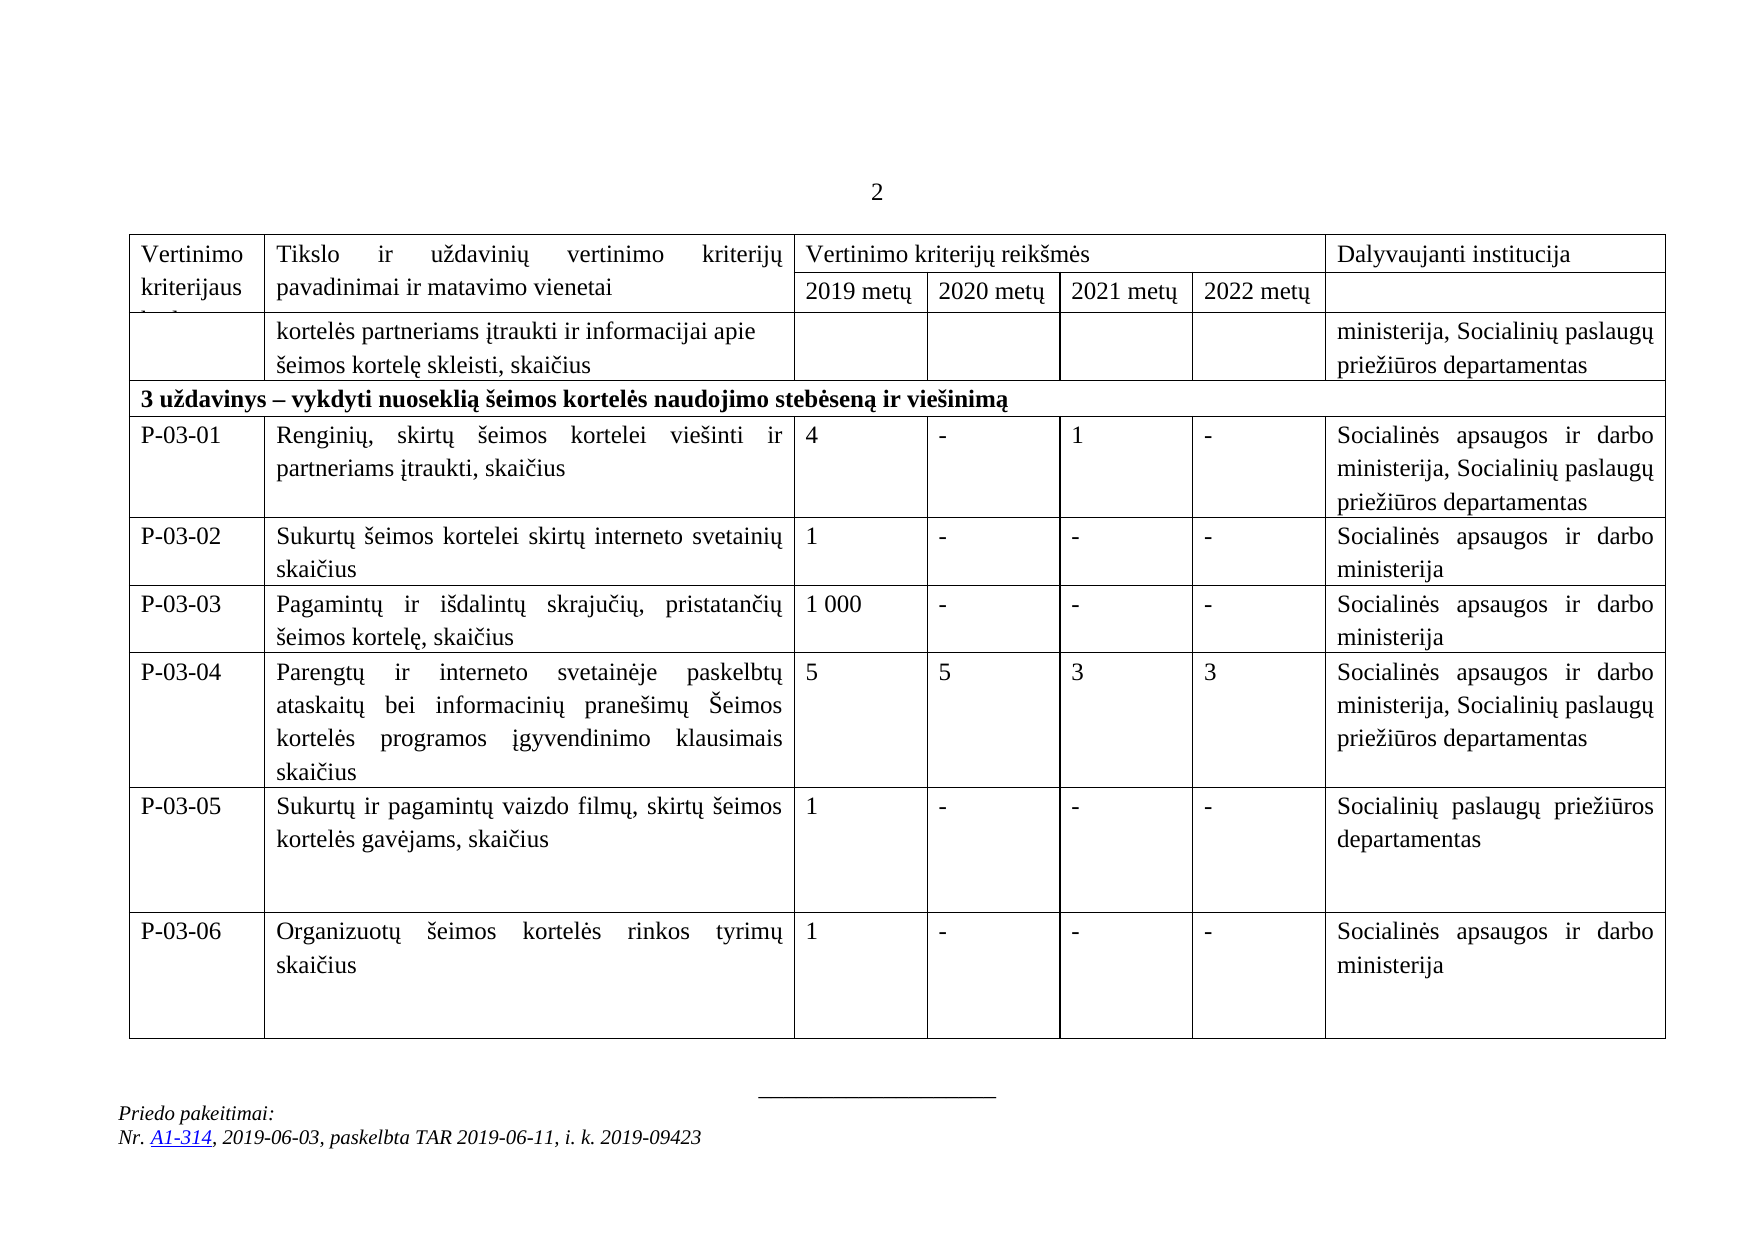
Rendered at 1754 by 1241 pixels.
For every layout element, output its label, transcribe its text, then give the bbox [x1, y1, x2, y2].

table_cell [1326, 273, 1665, 312]
table_cell [1061, 313, 1192, 380]
table_cell - [1193, 586, 1325, 652]
table_cell Socialinės apsaugos ir darbo ministerija, Socialinių paslaugų priežiūros departamentas [1326, 417, 1665, 517]
table_header Vertinimo kriterijų reikšmės [795, 235, 1325, 272]
table_cell 2022 metų [1193, 273, 1325, 312]
table_header Vertinimo kriterijaus kodas [130, 235, 264, 312]
table_cell P-03-01 [130, 417, 264, 517]
table_cell - [1061, 518, 1192, 584]
table_cell 3 [1061, 653, 1192, 787]
table_cell 1 000 [795, 586, 927, 652]
table_cell 2020 metų [928, 273, 1059, 312]
table_cell Socialinės apsaugos ir darbo ministerija [1326, 913, 1665, 1038]
table_cell 1 [795, 788, 927, 912]
table_header Dalyvaujanti institucija [1326, 235, 1665, 272]
table_cell Socialinės apsaugos ir darbo ministerija [1326, 518, 1665, 584]
table_cell P-03-02 [130, 518, 264, 584]
table_cell - [928, 586, 1059, 652]
table_cell - [1061, 586, 1192, 652]
table_cell 1 [795, 913, 927, 1038]
table_cell P-03-04 [130, 653, 264, 787]
table_cell Renginių, skirtų šeimos kortelei viešinti ir partneriams įtraukti, skaičius [265, 417, 794, 517]
table_cell Sukurtų ir pagamintų vaizdo filmų, skirtų šeimos kortelės gavėjams, skaičius [265, 788, 794, 912]
table_cell 1 [1061, 417, 1192, 517]
table_cell [928, 313, 1059, 380]
text Nr. A1-314, 2019-06-03, paskelbta TAR 2019-06-11, i. k. 2019-09423 [118, 1125, 1636, 1149]
table_cell Sukurtų šeimos kortelei skirtų interneto svetainių skaičius [265, 518, 794, 584]
table_cell 4 [795, 417, 927, 517]
table_cell 2019 metų [795, 273, 927, 312]
table_cell - [928, 518, 1059, 584]
table_cell 5 [795, 653, 927, 787]
table_cell kortelės partneriams įtraukti ir informacijai apie šeimos kortelę skleisti, skaičius [265, 313, 794, 380]
text ___________________ [118, 1072, 1636, 1101]
table_cell - [928, 788, 1059, 912]
table_cell 2021 metų [1061, 273, 1192, 312]
table_cell 3 [1193, 653, 1325, 787]
table_cell - [1193, 417, 1325, 517]
table_cell - [928, 913, 1059, 1038]
table_cell - [1193, 518, 1325, 584]
table_cell P-02-02 [130, 313, 264, 380]
table_cell - [1193, 913, 1325, 1038]
table_cell P-03-06 [130, 913, 264, 1038]
table_cell [1193, 313, 1325, 380]
table_cell Socialinių paslaugų priežiūros departamentas [1326, 788, 1665, 912]
table_cell ministerija, Socialinių paslaugų priežiūros departamentas [1326, 313, 1665, 380]
table_cell - [1193, 788, 1325, 912]
table_cell P-03-03 [130, 586, 264, 652]
table_cell 5 [928, 653, 1059, 787]
table_header Tikslo ir uždavinių vertinimo kriterijų pavadinimai ir matavimo vienetai [265, 235, 794, 312]
text Priedo pakeitimai: [118, 1101, 1636, 1125]
table_cell Parengtų ir interneto svetainėje paskelbtų ataskaitų bei informacinių pranešimų Šeimos kortelės programos įgyvendinimo klausimais skaičius [265, 653, 794, 787]
table_cell - [928, 417, 1059, 517]
table_cell - [1061, 913, 1192, 1038]
table_cell Organizuotų šeimos kortelės rinkos tyrimų skaičius [265, 913, 794, 1038]
table_cell P-03-05 [130, 788, 264, 912]
table_cell - [1061, 788, 1192, 912]
table_cell 3 uždavinys – vykdyti nuoseklią šeimos kortelės naudojimo stebėseną ir viešinimą [130, 381, 1665, 416]
table_cell Socialinės apsaugos ir darbo ministerija, Socialinių paslaugų priežiūros departamentas [1326, 653, 1665, 787]
table_cell Pagamintų ir išdalintų skrajučių, pristatančių šeimos kortelę, skaičius [265, 586, 794, 652]
table_cell 1 [795, 518, 927, 584]
table_cell Socialinės apsaugos ir darbo ministerija [1326, 586, 1665, 652]
table_cell [795, 313, 927, 380]
